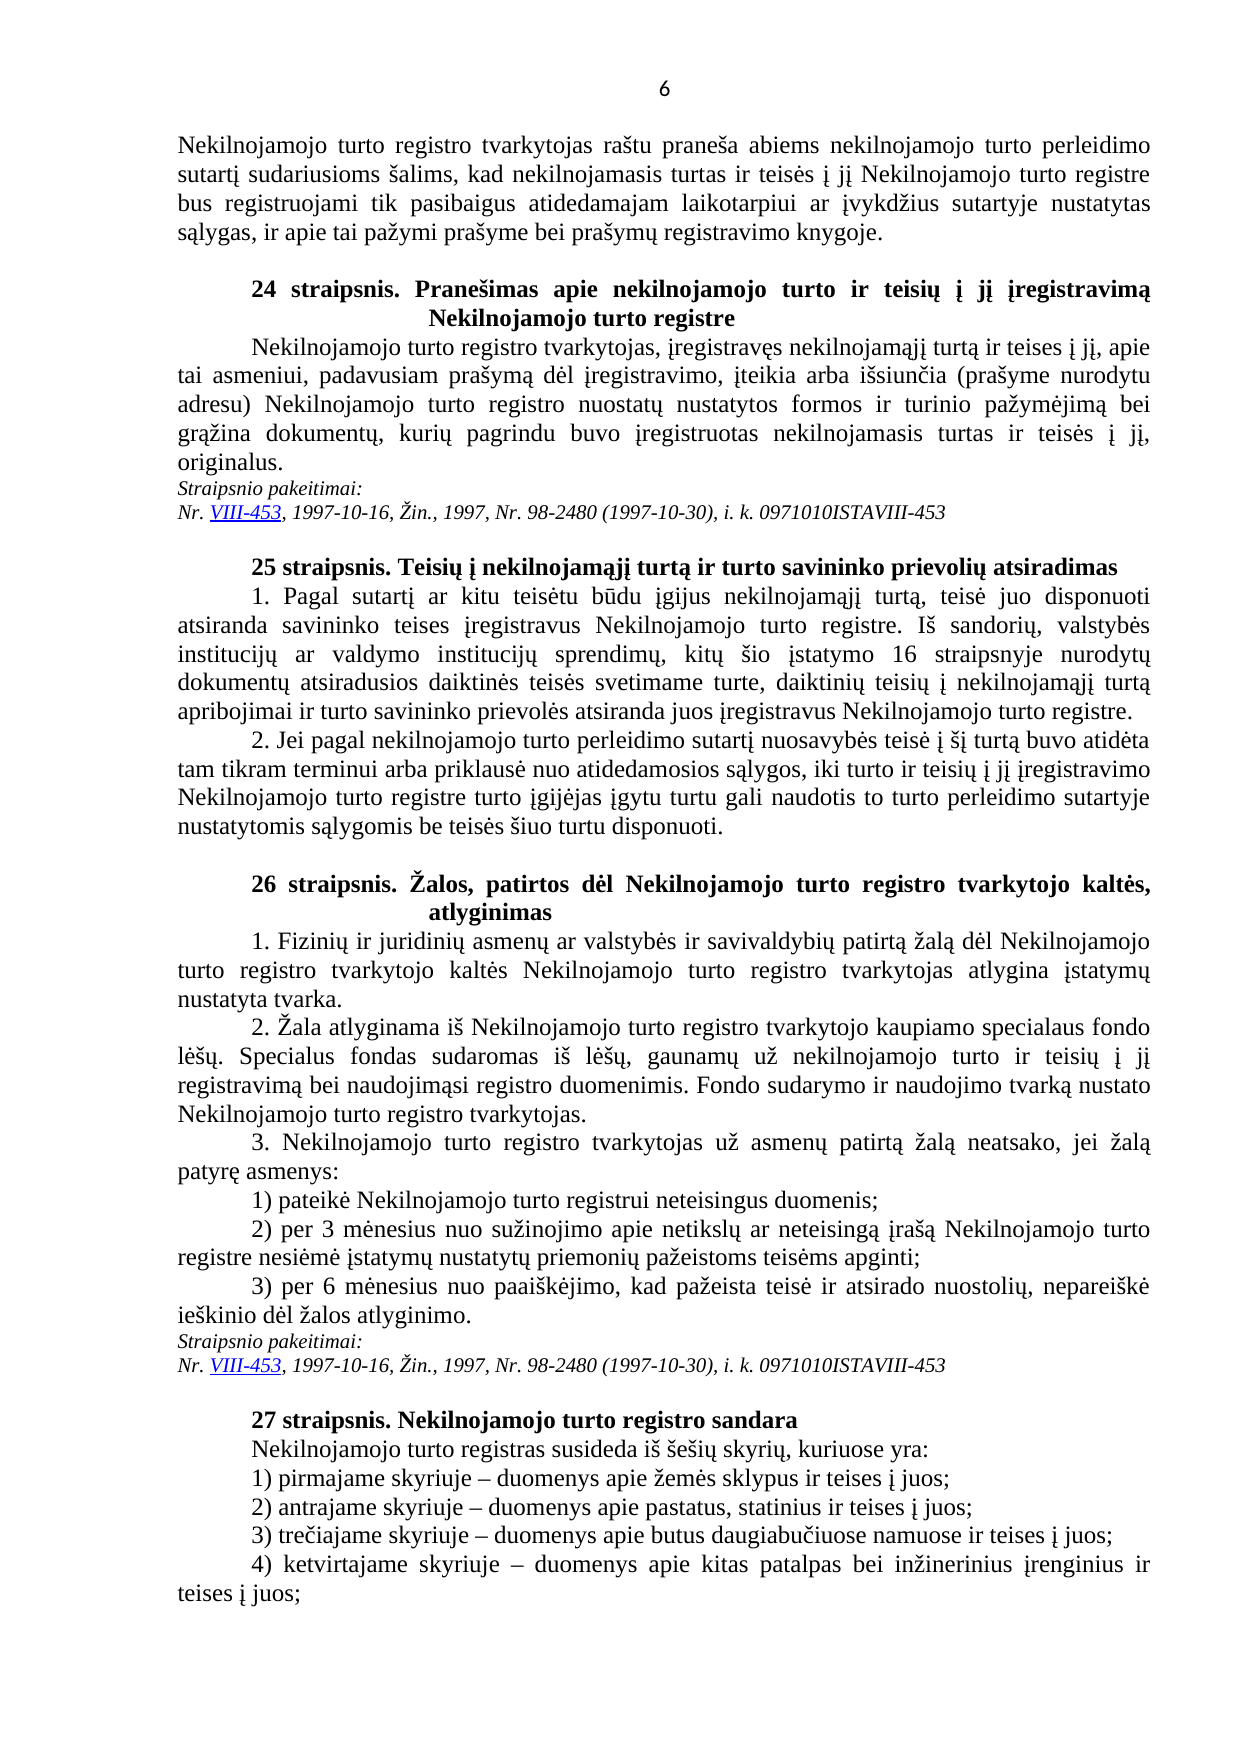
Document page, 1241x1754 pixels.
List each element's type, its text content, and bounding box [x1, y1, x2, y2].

text Nekilnojamojo turto registro tvarkytojas raštu praneša abiems nekilnojamojo turto perleidimo sutartį sudariusioms šalims, kad nekilnojamasis turtas ir teisės į jį Nekilnojamojo turto registre bus registruojami tik pasibaigus atidedamajam laikotarpiui ar įvykdžius sutartyje nustatytas sąlygas, ir apie tai pažymi prašyme bei prašymų registravimo knygoje. [177, 131, 1152, 246]
text Nekilnojamojo turto registras susideda iš šešių skyrių, kuriuose yra: [177, 1434, 1152, 1463]
text 26 straipsnis. Žalos, patirtos dėl Nekilnojamojo turto registro tvarkytojo kaltės, atlyginimas [251, 869, 1152, 926]
text Straipsnio pakeitimai: [177, 476, 1152, 500]
text 4) ketvirtajame skyriuje – duomenys apie kitas patalpas bei inžinerinius įrenginius ir teises į juos; [177, 1549, 1152, 1607]
text 1. Fizinių ir juridinių asmenų ar valstybės ir savivaldybių patirtą žalą dėl Nekilnojamojo turto registro tvarkytojo kaltės Nekilnojamojo turto registro tvarkytojas atlygina įstatymų nustatyta tvarka. [177, 926, 1152, 1012]
text 27 straipsnis. Nekilnojamojo turto registro sandara [177, 1406, 1152, 1434]
text 25 straipsnis. Teisių į nekilnojamąjį turtą ir turto savininko prievolių atsiradimas [177, 552, 1152, 581]
text 1) pirmajame skyriuje – duomenys apie žemės sklypus ir teises į juos; [177, 1463, 1152, 1492]
text 2) antrajame skyriuje – duomenys apie pastatus, statinius ir teises į juos; [177, 1492, 1152, 1521]
text Nekilnojamojo turto registro tvarkytojas, įregistravęs nekilnojamąjį turtą ir teises į jį, apie tai asmeniui, padavusiam prašymą dėl įregistravimo, įteikia arba išsiunčia (prašyme nurodytu adresu) Nekilnojamojo turto registro nuostatų nustatytos formos ir turinio pažymėjimą bei grąžina dokumentų, kurių pagrindu buvo įregistruotas nekilnojamasis turtas ir teisės į jį, originalus. [177, 332, 1152, 476]
text 2. Žala atlyginama iš Nekilnojamojo turto registro tvarkytojo kaupiamo specialaus fondo lėšų. Specialus fondas sudaromas iš lėšų, gaunamų už nekilnojamojo turto ir teisių į jį registravimą bei naudojimąsi registro duomenimis. Fondo sudarymo ir naudojimo tvarką nustato Nekilnojamojo turto registro tvarkytojas. [177, 1012, 1152, 1127]
text 3. Nekilnojamojo turto registro tvarkytojas už asmenų patirtą žalą neatsako, jei žalą patyrę asmenys: [177, 1127, 1152, 1185]
text 1) pateikė Nekilnojamojo turto registrui neteisingus duomenis; [177, 1185, 1152, 1214]
text Nr. VIII-453, 1997-10-16, Žin., 1997, Nr. 98-2480 (1997-10-30), i. k. 0971010ISTAVIII-453 [177, 1353, 1152, 1377]
text 3) trečiajame skyriuje – duomenys apie butus daugiabučiuose namuose ir teises į juos; [177, 1521, 1152, 1549]
text 24 straipsnis. Pranešimas apie nekilnojamojo turto ir teisių į jį įregistravimą Nekilnojamojo turto registre [251, 274, 1152, 332]
text Straipsnio pakeitimai: [177, 1329, 1152, 1353]
text 1. Pagal sutartį ar kitu teisėtu būdu įgijus nekilnojamąjį turtą, teisė juo disponuoti atsiranda savininko teises įregistravus Nekilnojamojo turto registre. Iš sandorių, valstybės institucijų ar valdymo institucijų sprendimų, kitų šio įstatymo 16 straipsnyje nurodytų dokumentų atsiradusios daiktinės teisės svetimame turte, daiktinių teisių į nekilnojamąjį turtą apribojimai ir turto savininko prievolės atsiranda juos įregistravus Nekilnojamojo turto registre. [177, 581, 1152, 725]
text 2) per 3 mėnesius nuo sužinojimo apie netikslų ar neteisingą įrašą Nekilnojamojo turto registre nesiėmė įstatymų nustatytų priemonių pažeistoms teisėms apginti; [177, 1214, 1152, 1271]
text Nr. VIII-453, 1997-10-16, Žin., 1997, Nr. 98-2480 (1997-10-30), i. k. 0971010ISTAVIII-453 [177, 500, 1152, 524]
text 2. Jei pagal nekilnojamojo turto perleidimo sutartį nuosavybės teisė į šį turtą buvo atidėta tam tikram terminui arba priklausė nuo atidedamosios sąlygos, iki turto ir teisių į jį įregistravimo Nekilnojamojo turto registre turto įgijėjas įgytu turtu gali naudotis to turto perleidimo sutartyje nustatytomis sąlygomis be teisės šiuo turtu disponuoti. [177, 725, 1152, 840]
text 3) per 6 mėnesius nuo paaiškėjimo, kad pažeista teisė ir atsirado nuostolių, nepareiškė ieškinio dėl žalos atlyginimo. [177, 1271, 1152, 1329]
